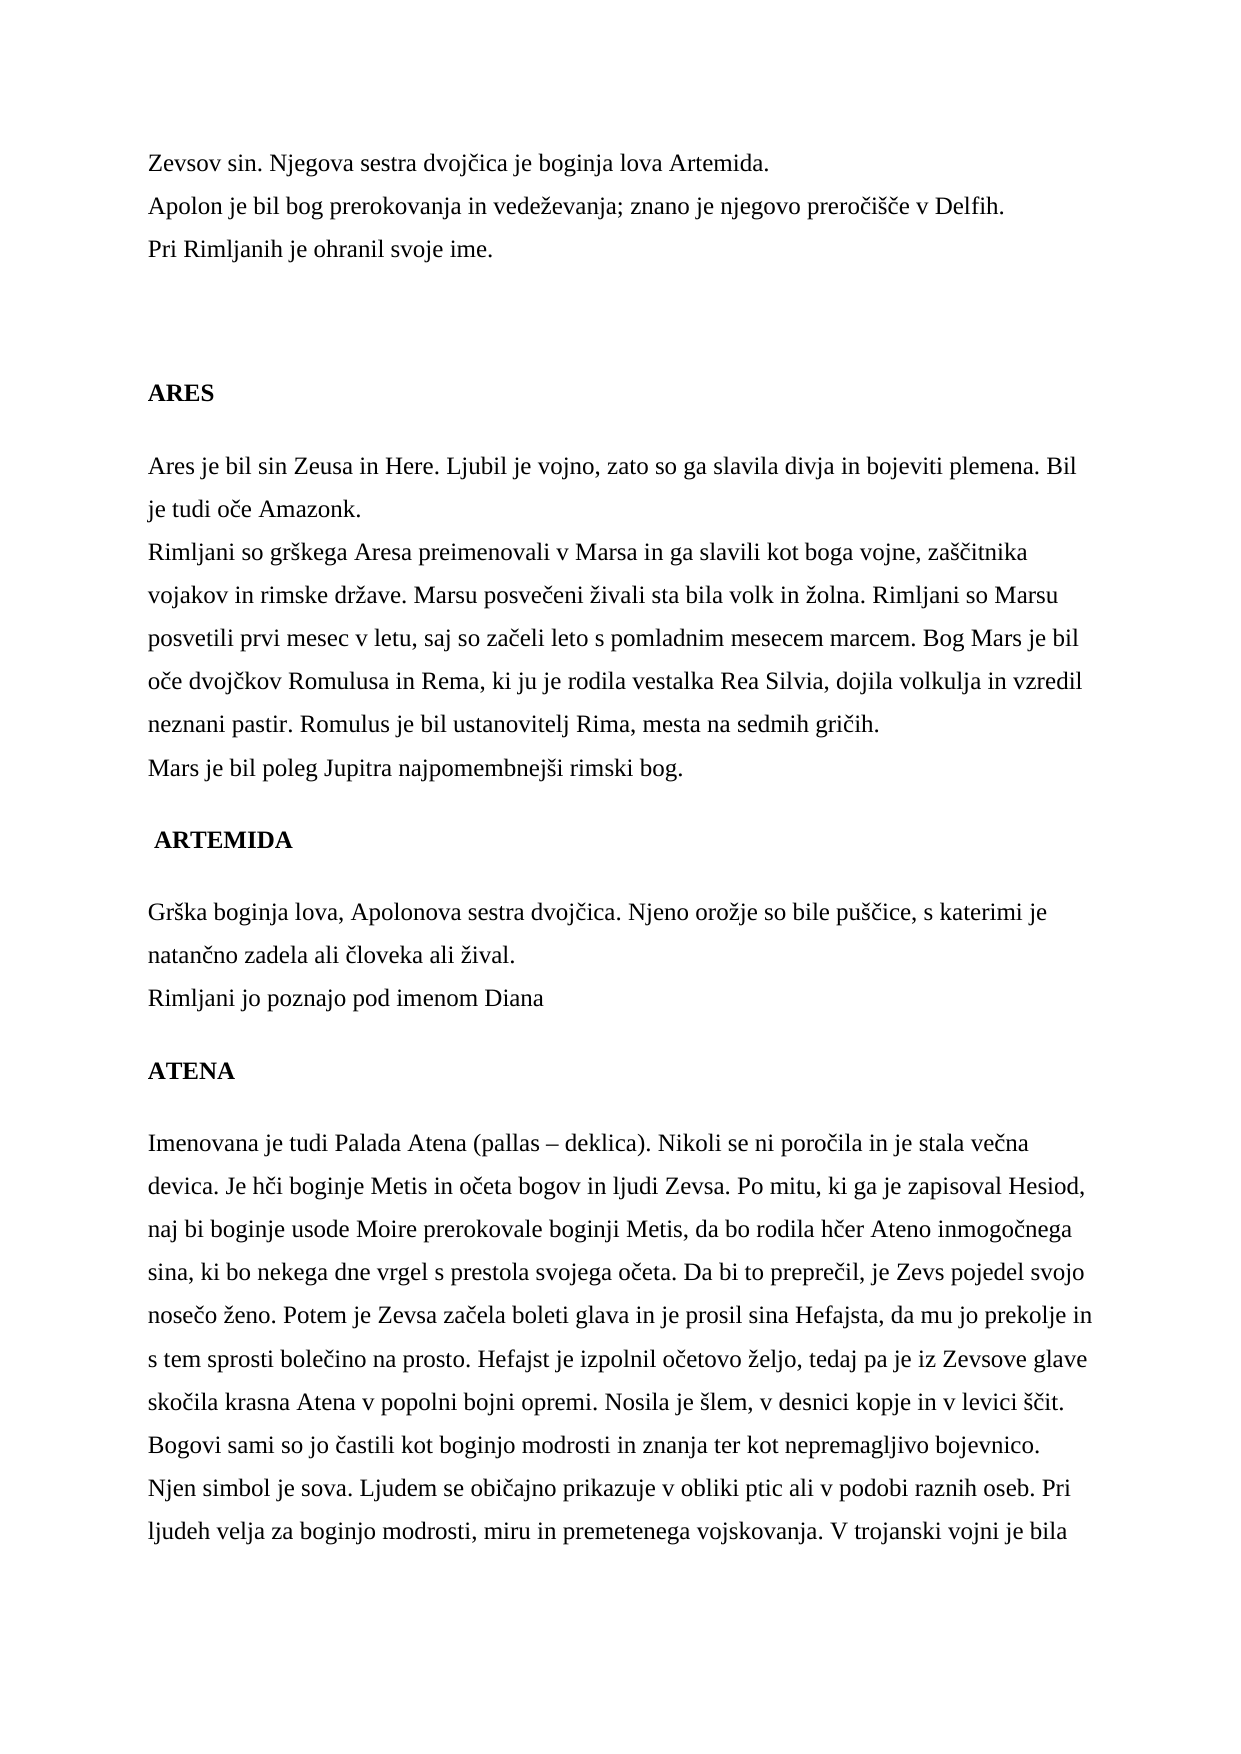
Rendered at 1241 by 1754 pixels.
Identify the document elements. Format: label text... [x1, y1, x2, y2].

text ARES [148, 378, 1093, 407]
text Ares je bil sin Zeusa in Here. Ljubil je vojno, zato so ga slavila divja in bojeviti plemena. Bil je tudi oče Amazonk. Rimljani so grškega Aresa preimenovali v Marsa in ga slavili kot boga vojne, zaščitnika vojakov in rimske države. Marsu posvečeni živali sta bila volk in žolna. Rimljani so Marsu posvetili prvi mesec v letu, saj so začeli leto s pomladnim mesecem marcem. Bog Mars je bil oče dvojčkov Romulusa in Rema, ki ju je rodila vestalka Rea Silvia, dojila volkulja in vzredil neznani pastir. Romulus je bil ustanovitelj Rima, mesta na sedmih gričih. Mars je bil poleg Jupitra najpomembnejši rimski bog. [148, 451, 1093, 781]
text Zevsov sin. Njegova sestra dvojčica je boginja lova Artemida. Apolon je bil bog prerokovanja in vedeževanja; znano je njegovo preročišče v Delfih. Pri Rimljanih je ohranil svoje ime. [148, 148, 1093, 263]
text Grška boginja lova, Apolonova sestra dvojčica. Njeno orožje so bile puščice, s katerimi je natančno zadela ali človeka ali žival. Rimljani jo poznajo pod imenom Diana [148, 897, 1093, 1012]
text Imenovana je tudi Palada Atena (pallas – deklica). Nikoli se ni poročila in je stala večna devica. Je hči boginje Metis in očeta bogov in ljudi Zevsa. Po mitu, ki ga je zapisoval Hesiod, naj bi boginje usode Moire prerokovale boginji Metis, da bo rodila hčer Ateno inmogočnega sina, ki bo nekega dne vrgel s prestola svojega očeta. Da bi to preprečil, je Zevs pojedel svojo nosečo ženo. Potem je Zevsa začela boleti glava in je prosil sina Hefajsta, da mu jo prekolje in s tem sprosti bolečino na prosto. Hefajst je izpolnil očetovo željo, tedaj pa je iz Zevsove glave skočila krasna Atena v popolni bojni opremi. Nosila je šlem, v desnici kopje in v levici ščit. Bogovi sami so jo častili kot boginjo modrosti in znanja ter kot nepremagljivo bojevnico. Njen simbol je sova. Ljudem se običajno prikazuje v obliki ptic ali v podobi raznih oseb. Pri ljudeh velja za boginjo modrosti, miru in premetenega vojskovanja. V trojanski vojni je bila [148, 1128, 1093, 1545]
text ARTEMIDA [148, 825, 1093, 854]
text ATENA [148, 1056, 1093, 1084]
